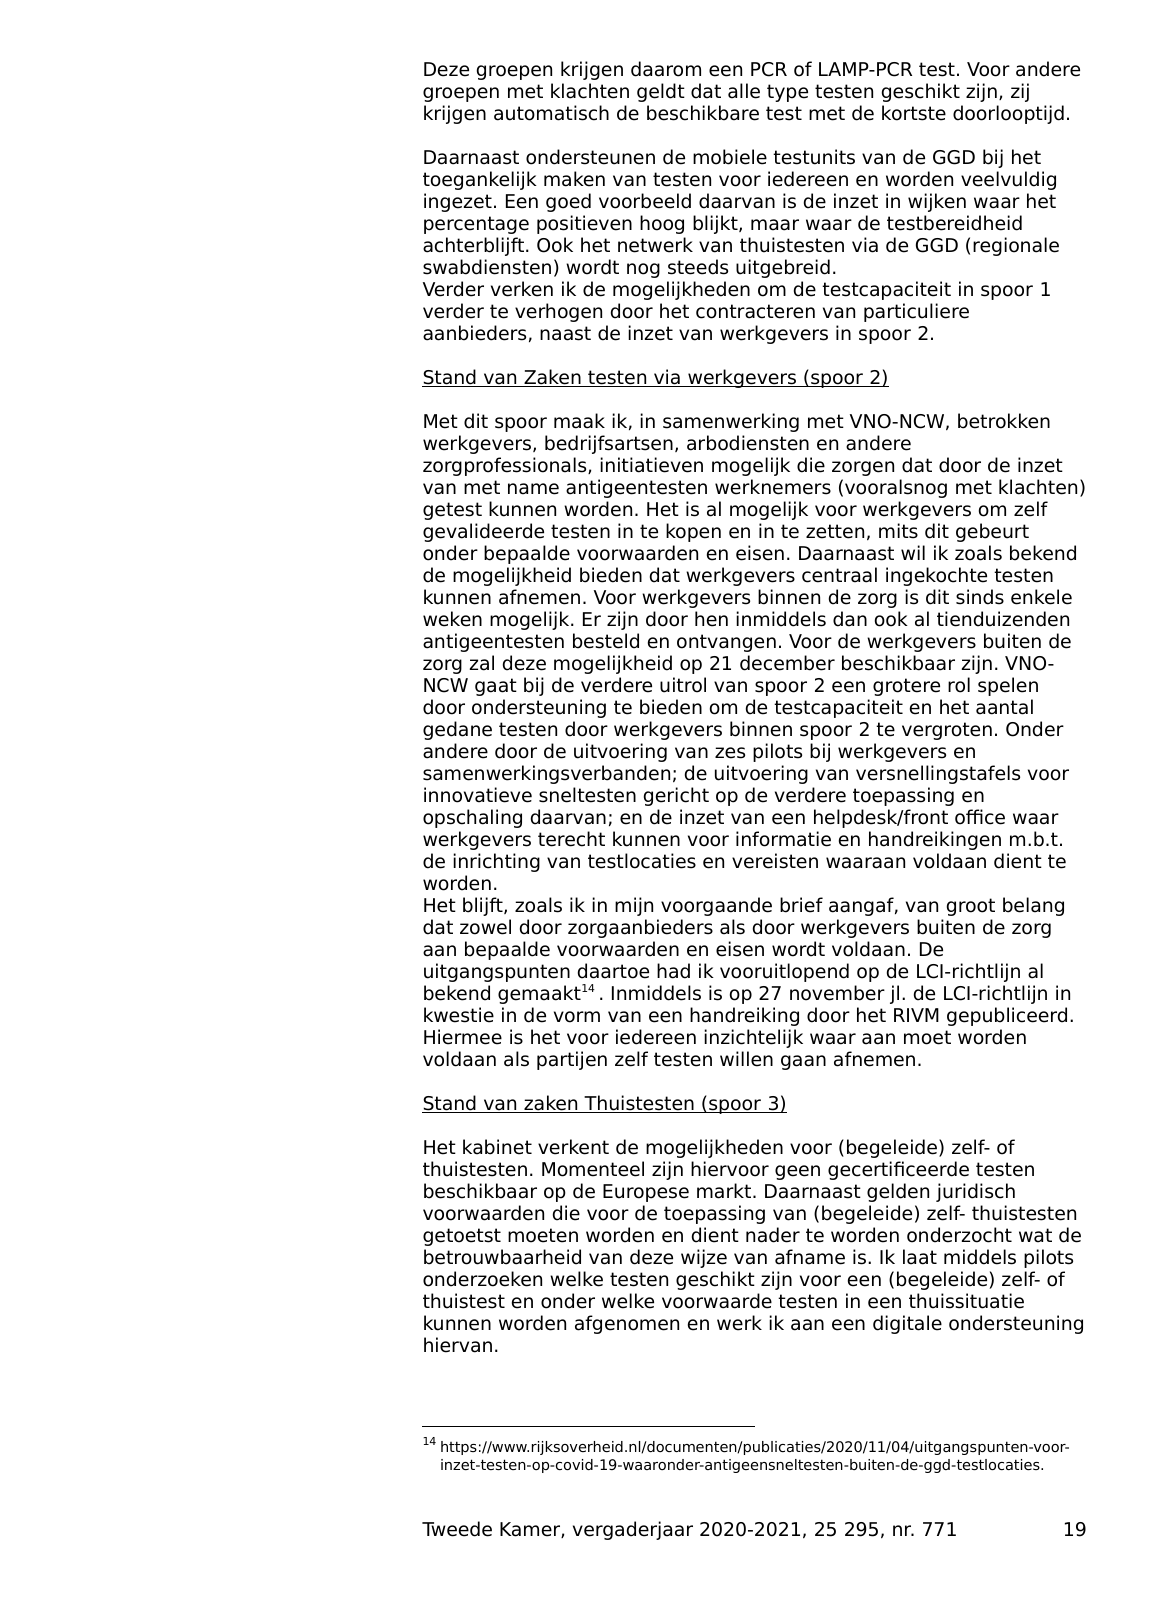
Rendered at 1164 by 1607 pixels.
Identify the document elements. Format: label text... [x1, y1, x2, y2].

text Met het toevoegen van nieuwe type testen in de teststraten en het includeren van nieuwe groepen in het testbeleid is het van belang dat iedereen de juiste, voor hem of haar geschikte test, krijgt. De adviezen van het OMT over het gebruik van de verschillende type testen in verschillende settings en groepen zijn daarbij leidend. Zo geldt voor zorgmedewerkers en nauwe contacten zonder klachten uit BCO en app het advies om hen bij voorkeur een PCR-test te geven. Deze groepen krijgen daarom een PCR of LAMP-PCR test. Voor andere groepen met klachten geldt dat alle type testen geschikt zijn, zij krijgen automatisch de beschikbare test met de kortste doorlooptijd. [422, 59, 1087, 125]
text Het kabinet verkent de mogelijkheden voor (begeleide) zelf- of thuistesten. Momenteel zijn hiervoor geen gecertificeerde testen beschikbaar op de Europese markt. Daarnaast gelden juridisch voorwaarden die voor de toepassing van (begeleide) zelf- thuistesten getoetst moeten worden en dient nader te worden onderzocht wat de betrouwbaarheid van deze wijze van afname is. Ik laat middels pilots onderzoeken welke testen geschikt zijn voor een (begeleide) zelf- of thuistest en onder welke voorwaarde testen in een thuissituatie kunnen worden afgenomen en werk ik aan een digitale ondersteuning hiervan. [422, 1137, 1087, 1357]
text Met dit spoor maak ik, in samenwerking met VNO-NCW, betrokken werkgevers, bedrijfsartsen, arbodiensten en andere zorgprofessionals, initiatieven mogelijk die zorgen dat door de inzet van met name antigeentesten werknemers (vooralsnog met klachten) getest kunnen worden. Het is al mogelijk voor werkgevers om zelf gevalideerde testen in te kopen en in te zetten, mits dit gebeurt onder bepaalde voorwaarden en eisen. Daarnaast wil ik zoals bekend de mogelijkheid bieden dat werkgevers centraal ingekochte testen kunnen afnemen. Voor werkgevers binnen de zorg is dit sinds enkele weken mogelijk. Er zijn door hen inmiddels dan ook al tienduizenden antigeentesten besteld en ontvangen. Voor de werkgevers buiten de zorg zal deze mogelijkheid op 21 december beschikbaar zijn. VNO-NCW gaat bij de verdere uitrol van spoor 2 een grotere rol spelen door ondersteuning te bieden om de testcapaciteit en het aantal gedane testen door werkgevers binnen spoor 2 te vergroten. Onder andere door de uitvoering van zes pilots bij werkgevers en samenwerkingsverbanden; de uitvoering van versnellingstafels voor innovatieve sneltesten gericht op de verdere toepassing en opschaling daarvan; en de inzet van een helpdesk/front office waar werkgevers terecht kunnen voor informatie en handreikingen m.b.t. de inrichting van testlocaties en vereisten waaraan voldaan dient te worden. [422, 411, 1087, 895]
text https://www.rijksoverheid.nl/documenten/publicaties/2020/11/04/uitgangspunten-voor-inzet-testen-op-covid-19-waaronder-antigeensneltesten-buiten-de-ggd-testlocaties. [422, 1435, 1087, 1474]
subtitle Stand van Zaken testen via werkgevers (spoor 2) [422, 367, 1087, 389]
text Het blijft, zoals ik in mijn voorgaande brief aangaf, van groot belang dat zowel door zorgaanbieders als door werkgevers buiten de zorg aan bepaalde voorwaarden en eisen wordt voldaan. De uitgangspunten daartoe had ik vooruitlopend op de LCI-richtlijn al bekend gemaakt. Inmiddels is op 27 november jl. de LCI-richtlijn in kwestie in de vorm van een handreiking door het RIVM gepubliceerd. Hiermee is het voor iedereen inzichtelijk waar aan moet worden voldaan als partijen zelf testen willen gaan afnemen. [422, 895, 1087, 1071]
text Daarnaast ondersteunen de mobiele testunits van de GGD bij het toegankelijk maken van testen voor iedereen en worden veelvuldig ingezet. Een goed voorbeeld daarvan is de inzet in wijken waar het percentage positieven hoog blijkt, maar waar de testbereidheid achterblijft. Ook het netwerk van thuistesten via de GGD (regionale swabdiensten) wordt nog steeds uitgebreid. [422, 147, 1087, 279]
subtitle Stand van zaken Thuistesten (spoor 3) [422, 1093, 1087, 1115]
text Verder verken ik de mogelijkheden om de testcapaciteit in spoor 1 verder te verhogen door het contracteren van particuliere aanbieders, naast de inzet van werkgevers in spoor 2. [422, 279, 1087, 345]
